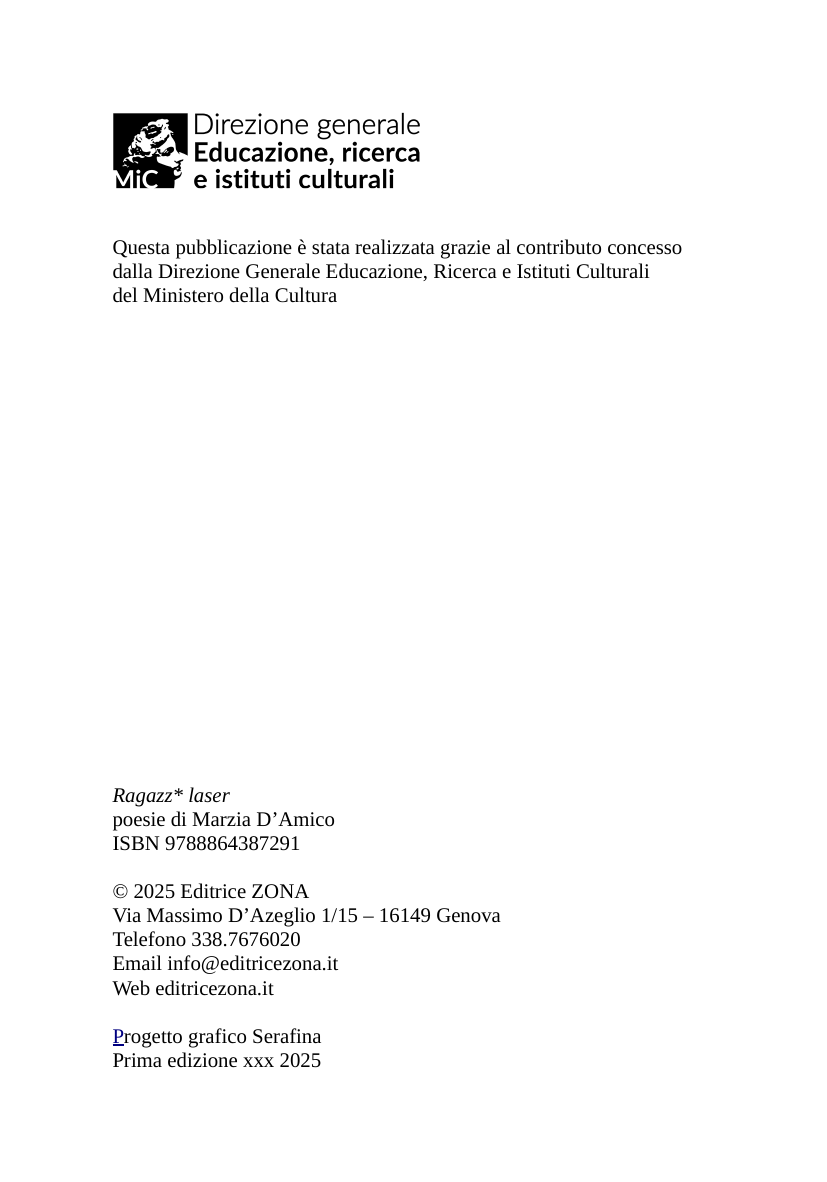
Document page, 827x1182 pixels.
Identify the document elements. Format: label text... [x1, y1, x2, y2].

text Ragazz* laser [112, 783, 738, 807]
text Web editricezona.it [112, 975, 738, 999]
text Questa pubblicazione è stata realizzata grazie al contributo concesso [112, 235, 738, 259]
text del Ministero della Cultura [112, 283, 738, 307]
text Telefono 338.7676020 [112, 927, 738, 951]
picture [88, 88, 443, 213]
text ISBN 9788864387291 [112, 831, 738, 855]
text Progetto grafico Serafina [112, 1023, 738, 1048]
text poesie di Marzia D’Amico [112, 807, 738, 831]
text © 2025 Editrice ZONA [112, 879, 738, 903]
text Email info@editricezona.it [112, 951, 738, 975]
text dalla Direzione Generale Educazione, Ricerca e Istituti Culturali [112, 259, 738, 283]
text Via Massimo D’Azeglio 1/15 – 16149 Genova [112, 903, 738, 927]
text Prima edizione xxx 2025 [112, 1048, 738, 1072]
